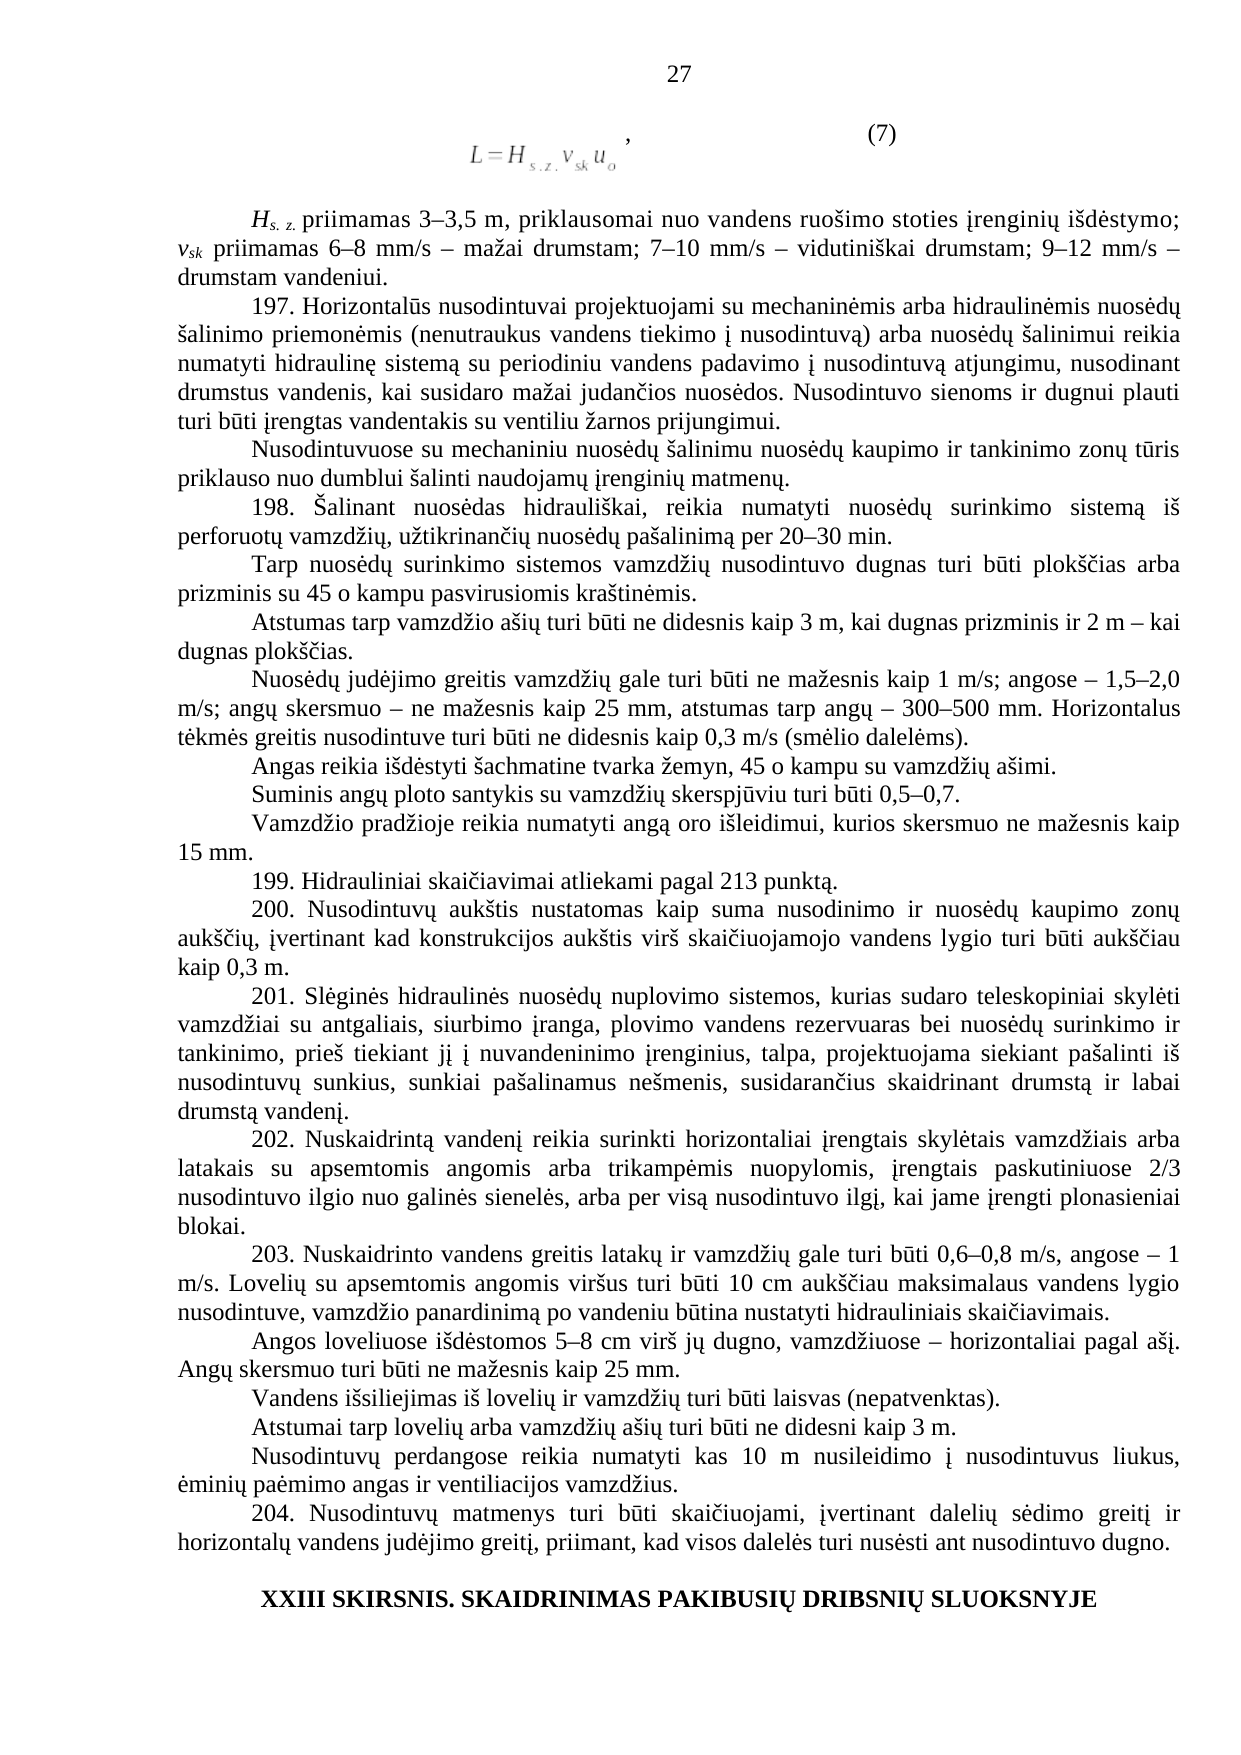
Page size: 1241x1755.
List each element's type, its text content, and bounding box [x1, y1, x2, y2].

text 199. Hidrauliniai skaičiavimai atliekami pagal 213 punktą. [177, 866, 1181, 894]
text Vandens išsiliejimas iš lovelių ir vamzdžių turi būti laisvas (nepatvenktas). [177, 1383, 1181, 1412]
text Angos loveliuose išdėstomos 5–8 cm virš jų dugno, vamzdžiuose – horizontaliai pagal ašį. Angų skersmuo turi būti ne mažesnis kaip 25 mm. [177, 1326, 1181, 1383]
text 197. Horizontalūs nusodintuvai projektuojami su mechaninėmis arba hidraulinėmis nuosėdų šalinimo priemonėmis (nenutraukus vandens tiekimo į nusodintuvą) arba nuosėdų šalinimui reikia numatyti hidraulinę sistemą su periodiniu vandens padavimo į nusodintuvą atjungimu, nusodinant drumstus vandenis, kai susidaro mažai judančios nuosėdos. Nusodintuvo sienoms ir dugnui plauti turi būti įrengtas vandentakis su ventiliu žarnos prijungimui. [177, 291, 1181, 434]
text , (7) [177, 118, 1181, 176]
text 204. Nusodintuvų matmenys turi būti skaičiuojami, įvertinant dalelių sėdimo greitį ir horizontalų vandens judėjimo greitį, priimant, kad visos dalelės turi nusėsti ant nusodintuvo dugno. [177, 1498, 1181, 1556]
text Tarp nuosėdų surinkimo sistemos vamzdžių nusodintuvo dugnas turi būti plokščias arba prizminis su 45 o kampu pasvirusiomis kraštinėmis. [177, 549, 1181, 607]
text Hs. z. priimamas 3–3,5 m, priklausomai nuo vandens ruošimo stoties įrenginių išdėstymo; vsk priimamas 6–8 mm/s – mažai drumstam; 7–10 mm/s – vidutiniškai drumstam; 9–12 mm/s – drumstam vandeniui. [177, 204, 1181, 291]
text Vamzdžio pradžioje reikia numatyti angą oro išleidimui, kurios skersmuo ne mažesnis kaip 15 mm. [177, 808, 1181, 866]
text Nuosėdų judėjimo greitis vamzdžių gale turi būti ne mažesnis kaip 1 m/s; angose – 1,5–2,0 m/s; angų skersmuo – ne mažesnis kaip 25 mm, atstumas tarp angų – 300–500 mm. Horizontalus tėkmės greitis nusodintuve turi būti ne didesnis kaip 0,3 m/s (smėlio dalelėms). [177, 664, 1181, 751]
text 203. Nuskaidrinto vandens greitis latakų ir vamzdžių gale turi būti 0,6–0,8 m/s, angose – 1 m/s. Lovelių su apsemtomis angomis viršus turi būti 10 cm aukščiau maksimalaus vandens lygio nusodintuve, vamzdžio panardinimą po vandeniu būtina nustatyti hidrauliniais skaičiavimais. [177, 1239, 1181, 1326]
text 201. Slėginės hidraulinės nuosėdų nuplovimo sistemos, kurias sudaro teleskopiniai skylėti vamzdžiai su antgaliais, siurbimo įranga, plovimo vandens rezervuaras bei nuosėdų surinkimo ir tankinimo, prieš tiekiant jį į nuvandeninimo įrenginius, talpa, projektuojama siekiant pašalinti iš nusodintuvų sunkius, sunkiai pašalinamus nešmenis, susidarančius skaidrinant drumstą ir labai drumstą vandenį. [177, 981, 1181, 1124]
text Angas reikia išdėstyti šachmatine tvarka žemyn, 45 o kampu su vamzdžių ašimi. [177, 751, 1181, 779]
text Suminis angų ploto santykis su vamzdžių skerspjūviu turi būti 0,5–0,7. [177, 779, 1181, 808]
text Atstumas tarp vamzdžio ašių turi būti ne didesnis kaip 3 m, kai dugnas prizminis ir 2 m – kai dugnas plokščias. [177, 607, 1181, 664]
text 202. Nuskaidrintą vandenį reikia surinkti horizontaliai įrengtais skylėtais vamzdžiais arba latakais su apsemtomis angomis arba trikampėmis nuopylomis, įrengtais paskutiniuose 2/3 nusodintuvo ilgio nuo galinės sienelės, arba per visą nusodintuvo ilgį, kai jame įrengti plonasieniai blokai. [177, 1124, 1181, 1239]
text Nusodintuvų perdangose reikia numatyti kas 10 m nusileidimo į nusodintuvus liukus, ėminių paėmimo angas ir ventiliacijos vamzdžius. [177, 1441, 1181, 1498]
text Nusodintuvuose su mechaniniu nuosėdų šalinimu nuosėdų kaupimo ir tankinimo zonų tūris priklauso nuo dumblui šalinti naudojamų įrenginių matmenų. [177, 434, 1181, 492]
text XXIII SKIRSNIS. SKAIDRINIMAS PAKIBUSIŲ DRIBSNIŲ SLUOKSNYJE [177, 1584, 1181, 1613]
text Atstumai tarp lovelių arba vamzdžių ašių turi būti ne didesni kaip 3 m. [177, 1412, 1181, 1441]
text 198. Šalinant nuosėdas hidrauliškai, reikia numatyti nuosėdų surinkimo sistemą iš perforuotų vamzdžių, užtikrinančių nuosėdų pašalinimą per 20–30 min. [177, 492, 1181, 549]
text 200. Nusodintuvų aukštis nustatomas kaip suma nusodinimo ir nuosėdų kaupimo zonų aukščių, įvertinant kad konstrukcijos aukštis virš skaičiuojamojo vandens lygio turi būti aukščiau kaip 0,3 m. [177, 894, 1181, 981]
